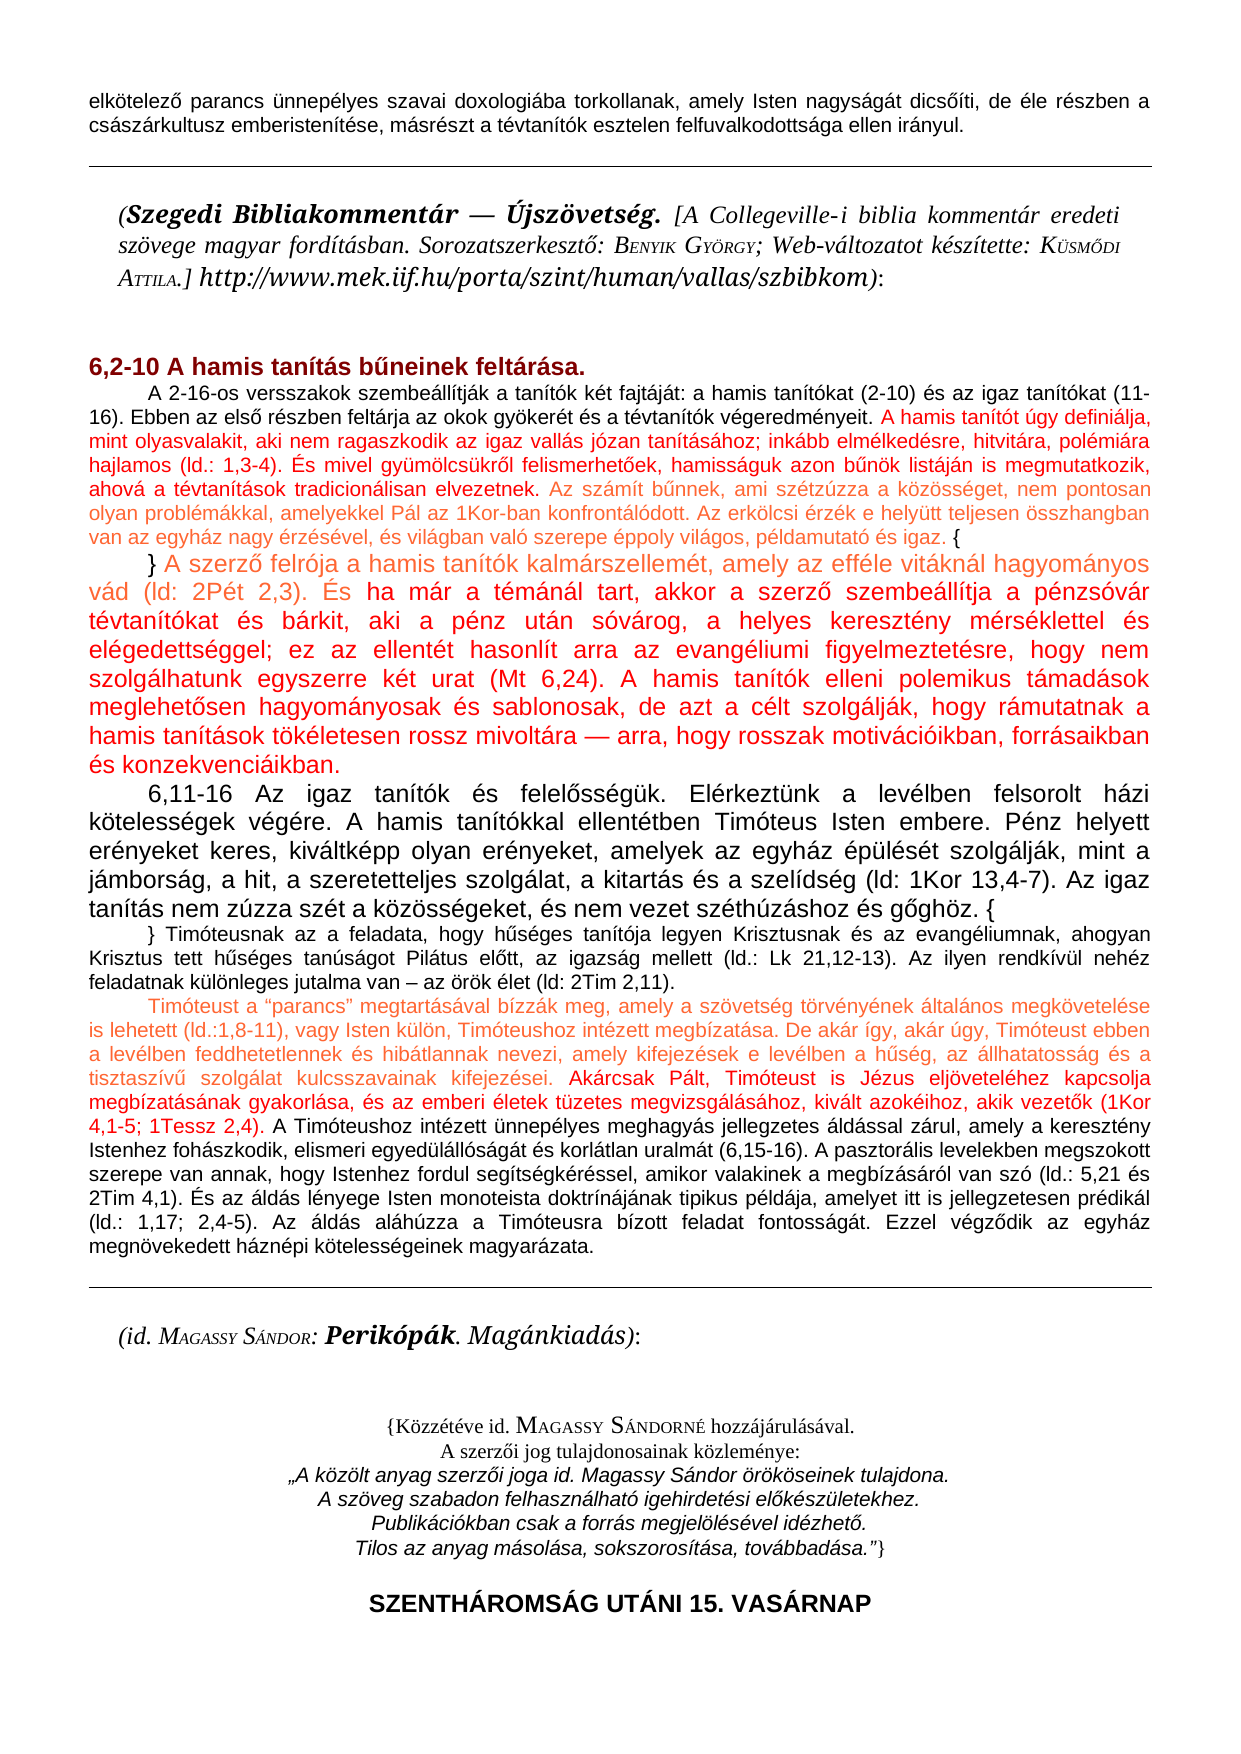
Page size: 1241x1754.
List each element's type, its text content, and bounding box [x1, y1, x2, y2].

text (id. Magassy Sándor: Perikópák. Magánkiadás): [88, 1288, 1152, 1381]
text } A szerző felrója a hamis tanítók kalmárszellemét, amely az efféle vitáknál hagyományos vád (ld: 2Pét 2,3). És ha már a témánál tart, akkor a szerző szembeállítja a pénzsóvár tévtanítókat és bárkit, aki a pénz után sóvárog, a helyes keresztény mérséklettel és elégedettséggel; ez az ellentét hasonlít arra az evangéliumi figyelmeztetésre, hogy nem szolgálhatunk egyszerre két urat (Mt 6,24). A hamis tanítók elleni polemikus támadások meglehetősen hagyományosak és sablonosak, de azt a célt szolgálják, hogy rámutatnak a hamis tanítások tökéletesen rossz mivoltára ― arra, hogy rosszak motivációikban, forrásaikban és konzekvenciáikban. [88, 548, 1152, 778]
text {Közzétéve id. Magassy Sándorné hozzájárulásával. A szerzői jog tulajdonosainak közleménye: „A közölt anyag szerzői joga id. Magassy Sándor örököseinek tulajdona. A szöveg szabadon felhasználható igehirdetési előkészületekhez. Publikációkban csak a forrás megjelölésével idézhető. Tilos az anyag másolása, sokszorosítása, továbbadása.”} [88, 1411, 1152, 1559]
text A 2-16-os versszakok szembeállítják a tanítók két fajtáját: a hamis tanítókat (2-10) és az igaz tanítókat (11-16). Ebben az első részben feltárja az okok gyökerét és a tévtanítók végeredményeit. A hamis tanítót úgy definiálja, mint olyasvalakit, aki nem ragaszkodik az igaz vallás józan tanításához; inkább elmélkedésre, hitvitára, polémiára hajlamos (ld.: 1,3-4). És mivel gyümölcsükről felismerhetőek, hamisságuk azon bűnök listáján is megmutatkozik, ahová a tévtanítások tradicionálisan elvezetnek. Az számít bűnnek, ami szétzúzza a közösséget, nem pontosan olyan problémákkal, amelyekkel Pál az 1Kor-ban konfrontálódott. Az erkölcsi érzék e helyütt teljesen összhangban van az egyház nagy érzésével, és világban való szerepe éppoly világos, példamutató és igaz. { [88, 381, 1152, 548]
text Timóteust a “parancs” megtartásával bízzák meg, amely a szövetség törvényének általános megkövetelése is lehetett (ld.:1,8-11), vagy Isten külön, Timóteushoz intézett megbízatása. De akár így, akár úgy, Timóteust ebben a levélben feddhetetlennek és hibátlannak nevezi, amely kifejezések e levélben a hűség, az állhatatosság és a tisztaszívű szolgálat kulcsszavainak kifejezései. Akárcsak Pált, Timóteust is Jézus eljöveteléhez kapcsolja megbízatásának gyakorlása, és az emberi életek tüzetes megvizsgálásához, kivált azokéihoz, akik vezetők (1Kor 4,1-5; 1Tessz 2,4). A Timóteushoz intézett ünnepélyes meghagyás jellegzetes áldással zárul, amely a keresztény Istenhez fohászkodik, elismeri egyedülállóságát és korlátlan uralmát (6,15-16). A pasztorális levelekben megszokott szerepe van annak, hogy Istenhez fordul segítségkéréssel, amikor valakinek a megbízásáról van szó (ld.: 5,21 és 2Tim 4,1). És az áldás lényege Isten monoteista doktrínájának tipikus példája, amelyet itt is jellegzetesen prédikál (ld.: 1,17; 2,4-5). Az áldás aláhúzza a Timóteusra bízott feladat fontosságát. Ezzel végződik az egyház megnövekedett háznépi kötelességeinek magyarázata. [88, 994, 1152, 1258]
text } Timóteusnak az a feladata, hogy hűséges tanítója legyen Krisztusnak és az evangéliumnak, ahogyan Krisztus tett hűséges tanúságot Pilátus előtt, az igazság mellett (ld.: Lk 21,12-13). Az ilyen rendkívül nehéz feladatnak különleges jutalma van – az örök élet (ld: 2Tim 2,11). [88, 922, 1152, 994]
text 6,11-16 Az igaz tanítók és felelősségük. Elérkeztünk a levélben felsorolt házi kötelességek végére. A hamis tanítókkal ellentétben Timóteus Isten embere. Pénz helyett erényeket keres, kiváltképp olyan erényeket, amelyek az egyház épülését szolgálják, mint a jámborság, a hit, a szeretetteljes szolgálat, a kitartás és a szelídség (ld: 1Kor 13,4-7). Az igaz tanítás nem zúzza szét a közösségeket, és nem vezet széthúzáshoz és gőghöz. { [88, 778, 1152, 922]
text SZENTHÁROMSÁG UTÁNI 15. VASÁRNAP [88, 1589, 1152, 1618]
text elkötelező parancs ünnepélyes szavai doxologiába torkollanak, amely Isten nagyságát dicsőíti, de éle részben a császárkultusz emberistenítése, másrészt a tévtanítók esztelen felfuvalkodottsága ellen irányul. [88, 88, 1152, 136]
text (Szegedi Bibliakommentár ― Újszövetség. [A Collegeville‑i biblia kommentár eredeti szövege magyar fordításban. Sorozatszerkesztő: Benyik György; Web-változatot készítette: Küsmődi Attila.] http://www.mek.iif.hu/porta/szint/human/vallas/szbibkom): [88, 167, 1152, 323]
text 6,2-10 A hamis tanítás bűneinek feltárása. [88, 352, 1152, 381]
